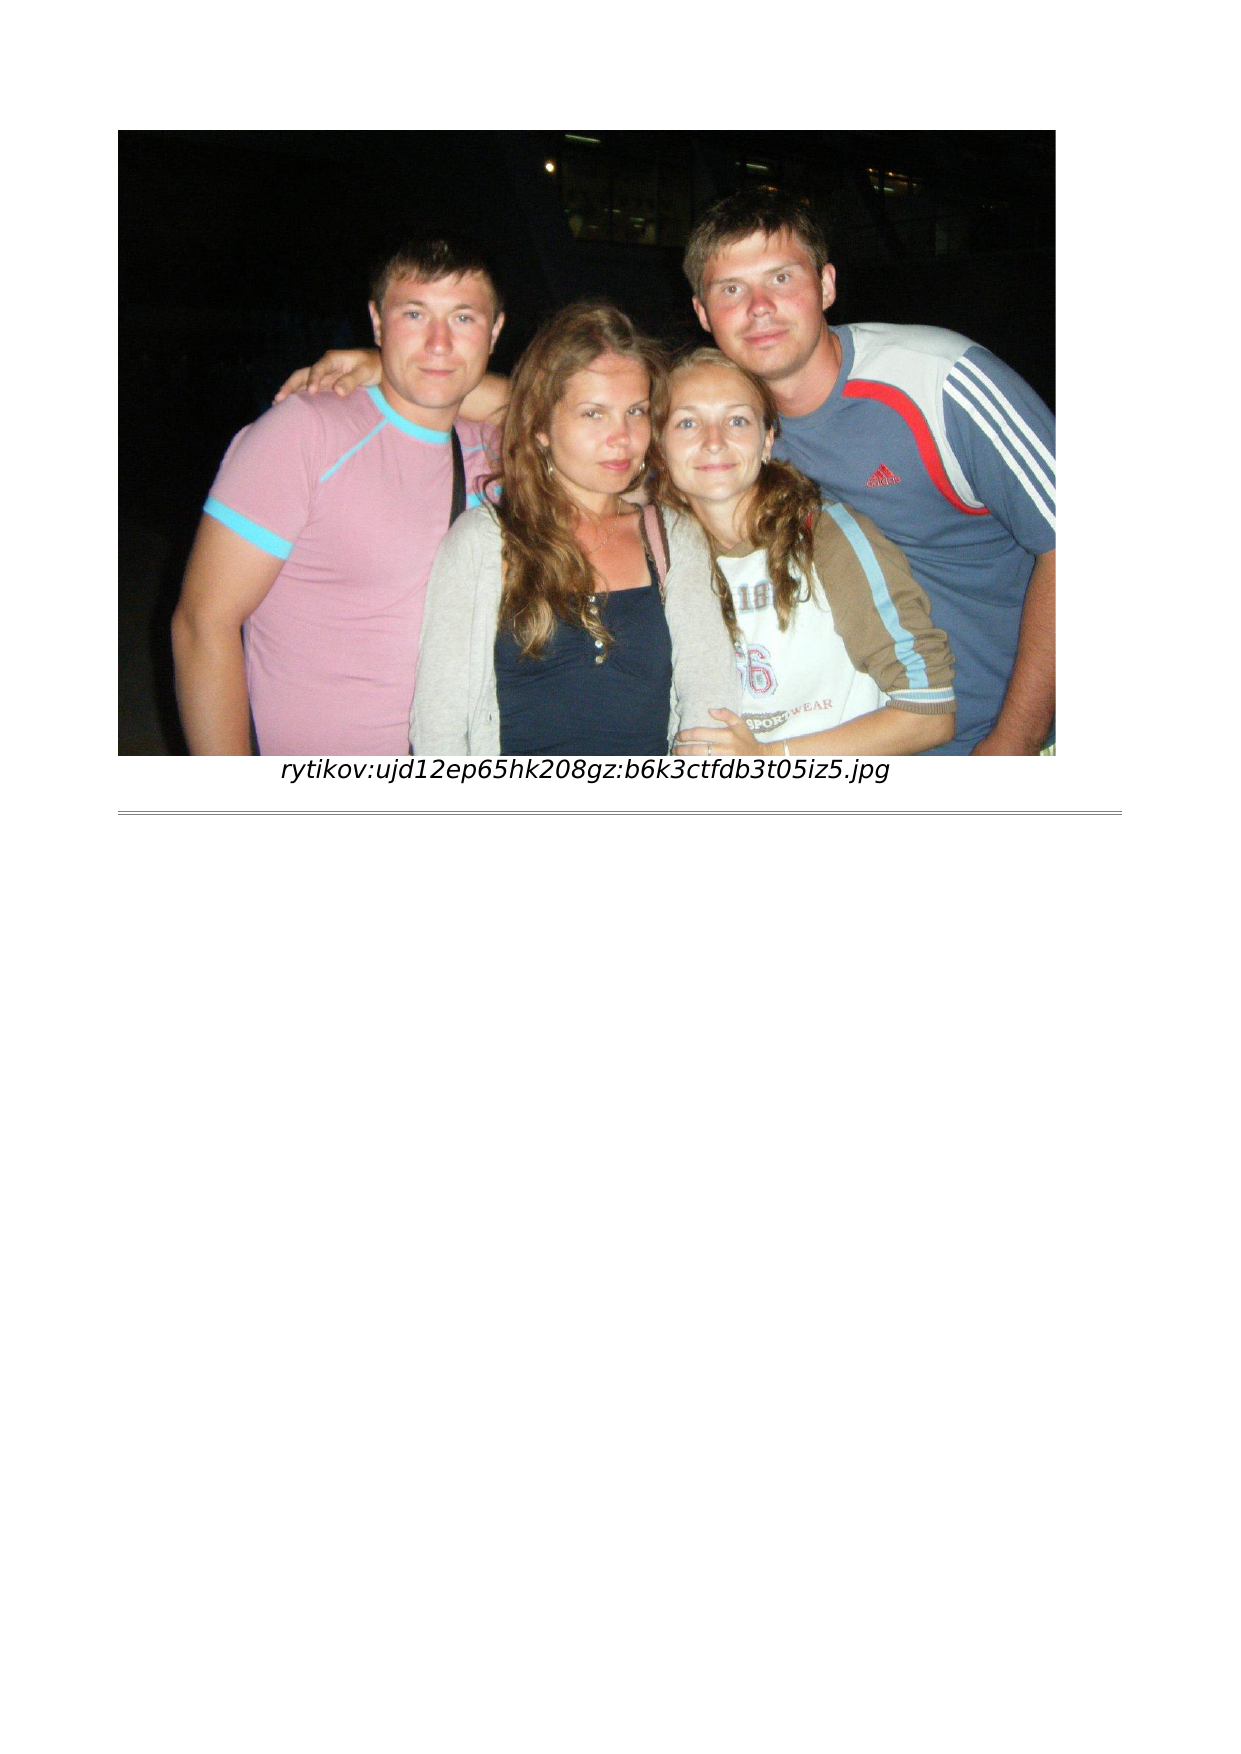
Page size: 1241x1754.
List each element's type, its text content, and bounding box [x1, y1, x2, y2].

picture [118, 130, 1056, 756]
text rytikov:ujd12ep65hk208gz:b6k3ctfdb3t05iz5.jpg [118, 756, 1056, 784]
